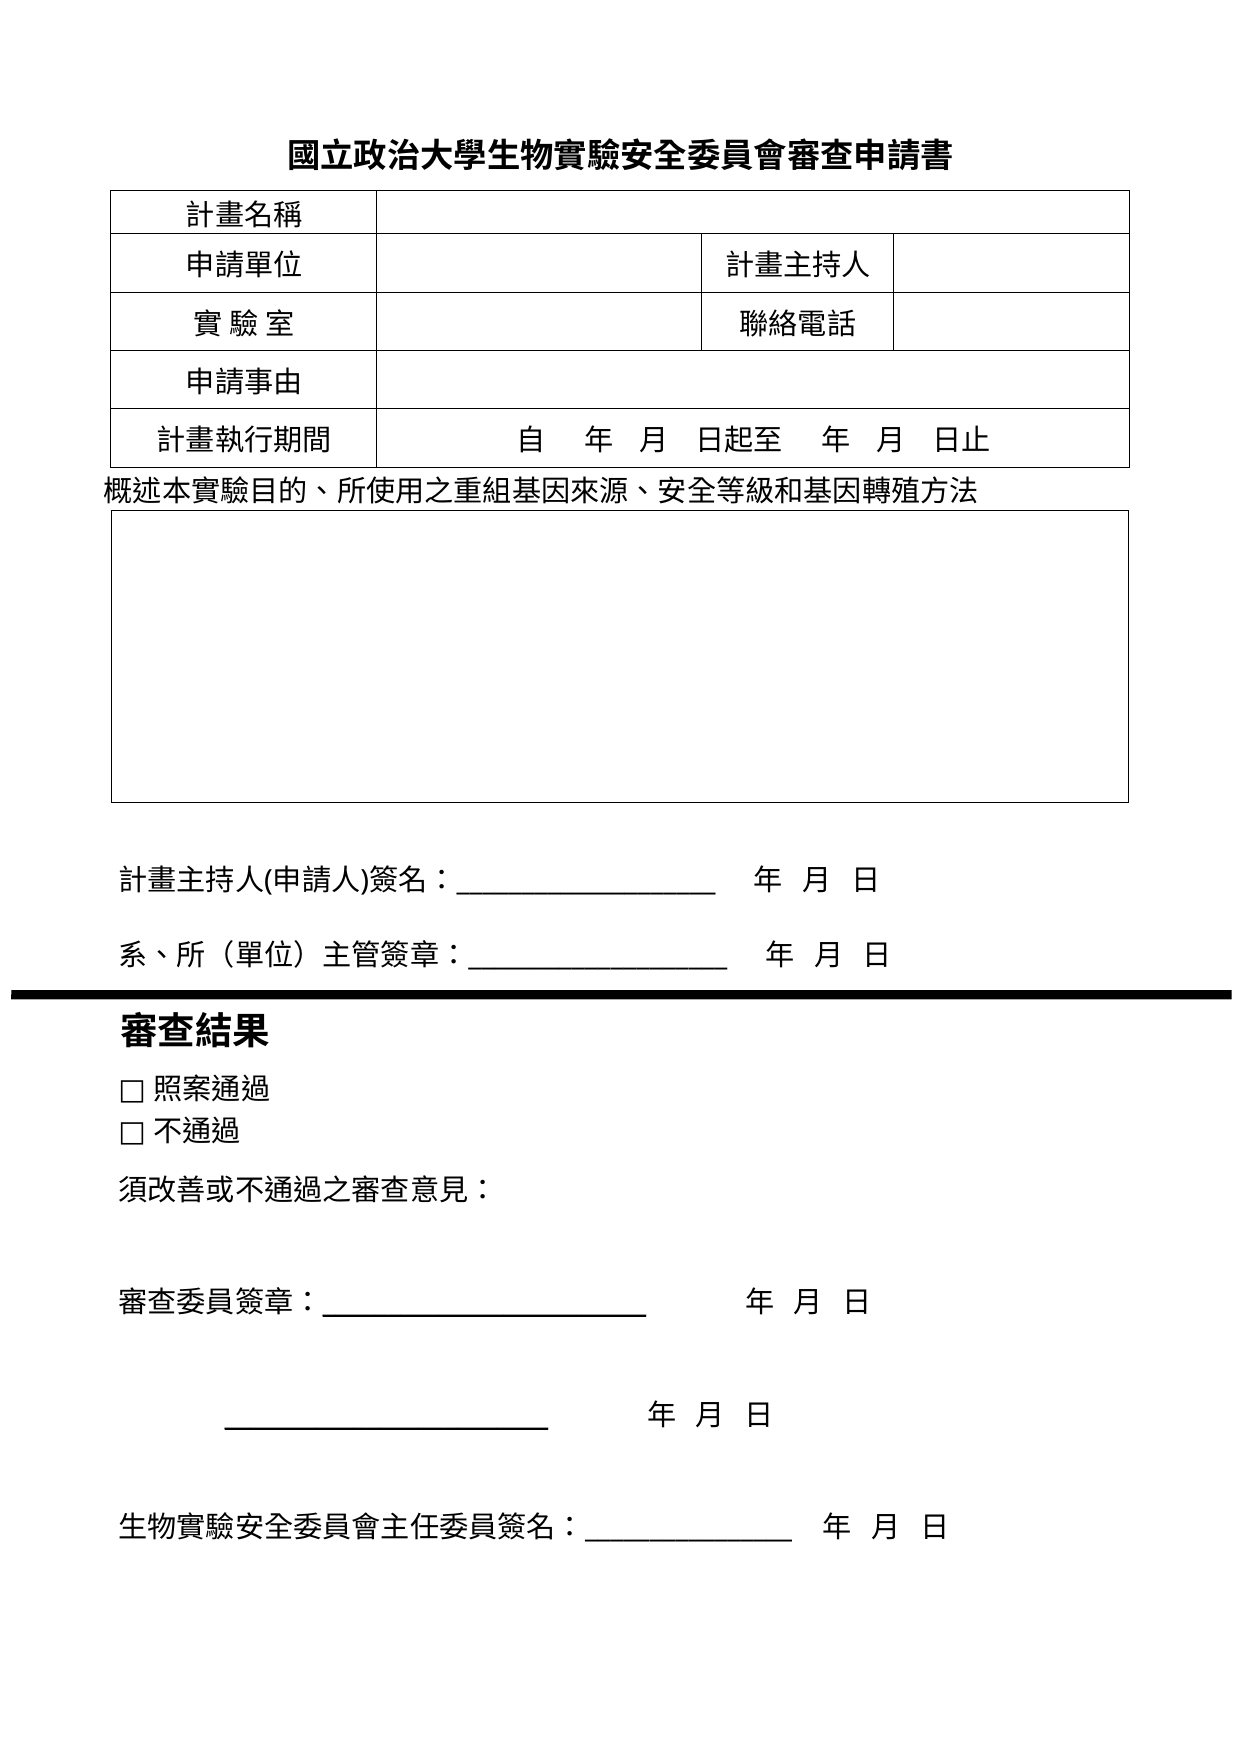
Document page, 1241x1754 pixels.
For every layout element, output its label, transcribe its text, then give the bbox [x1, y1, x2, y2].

text 須改善或不通過之審查意見： [103, 1150, 1137, 1225]
table_header [377, 191, 1129, 233]
table_cell 申請事由 [111, 351, 376, 408]
text 計畫主持人(申請人)簽名：____________________ 年 月 日 [103, 840, 1137, 915]
table_cell [894, 293, 1129, 350]
text 國立政治大學生物實驗安全委員會審查申請書 [103, 115, 1137, 190]
text 審查結果 [103, 1000, 1137, 1065]
text 系、所（單位）主管簽章：____________________ 年 月 日 [103, 915, 1137, 990]
table_cell [377, 351, 1129, 408]
text 審查委員簽章：_________________________ 年 月 日 [103, 1262, 1137, 1337]
table_cell 實 驗 室 [111, 293, 376, 350]
table_cell 申請單位 [111, 234, 376, 292]
table_cell 聯絡電話 [702, 293, 893, 350]
text 生物實驗安全委員會主任委員簽名：________________ 年 月 日 [103, 1487, 1137, 1562]
table_cell [377, 293, 701, 350]
table_header 計畫名稱 [111, 191, 376, 233]
text _________________________ 年 月 日 [103, 1375, 1137, 1450]
table_cell 自 年 月 日起至 年 月 日止 [377, 409, 1129, 467]
table_header [112, 511, 1128, 802]
text □ 不通過 [103, 1108, 1137, 1150]
table_cell 計畫執行期間 [111, 409, 376, 467]
table_cell [894, 234, 1129, 292]
table_cell 計畫主持人 [702, 234, 893, 292]
text □ 照案通過 [103, 1065, 1137, 1108]
text 概述本實驗目的、所使用之重組基因來源、安全等級和基因轉殖方法 [74, 468, 1137, 510]
table_cell [377, 234, 701, 292]
